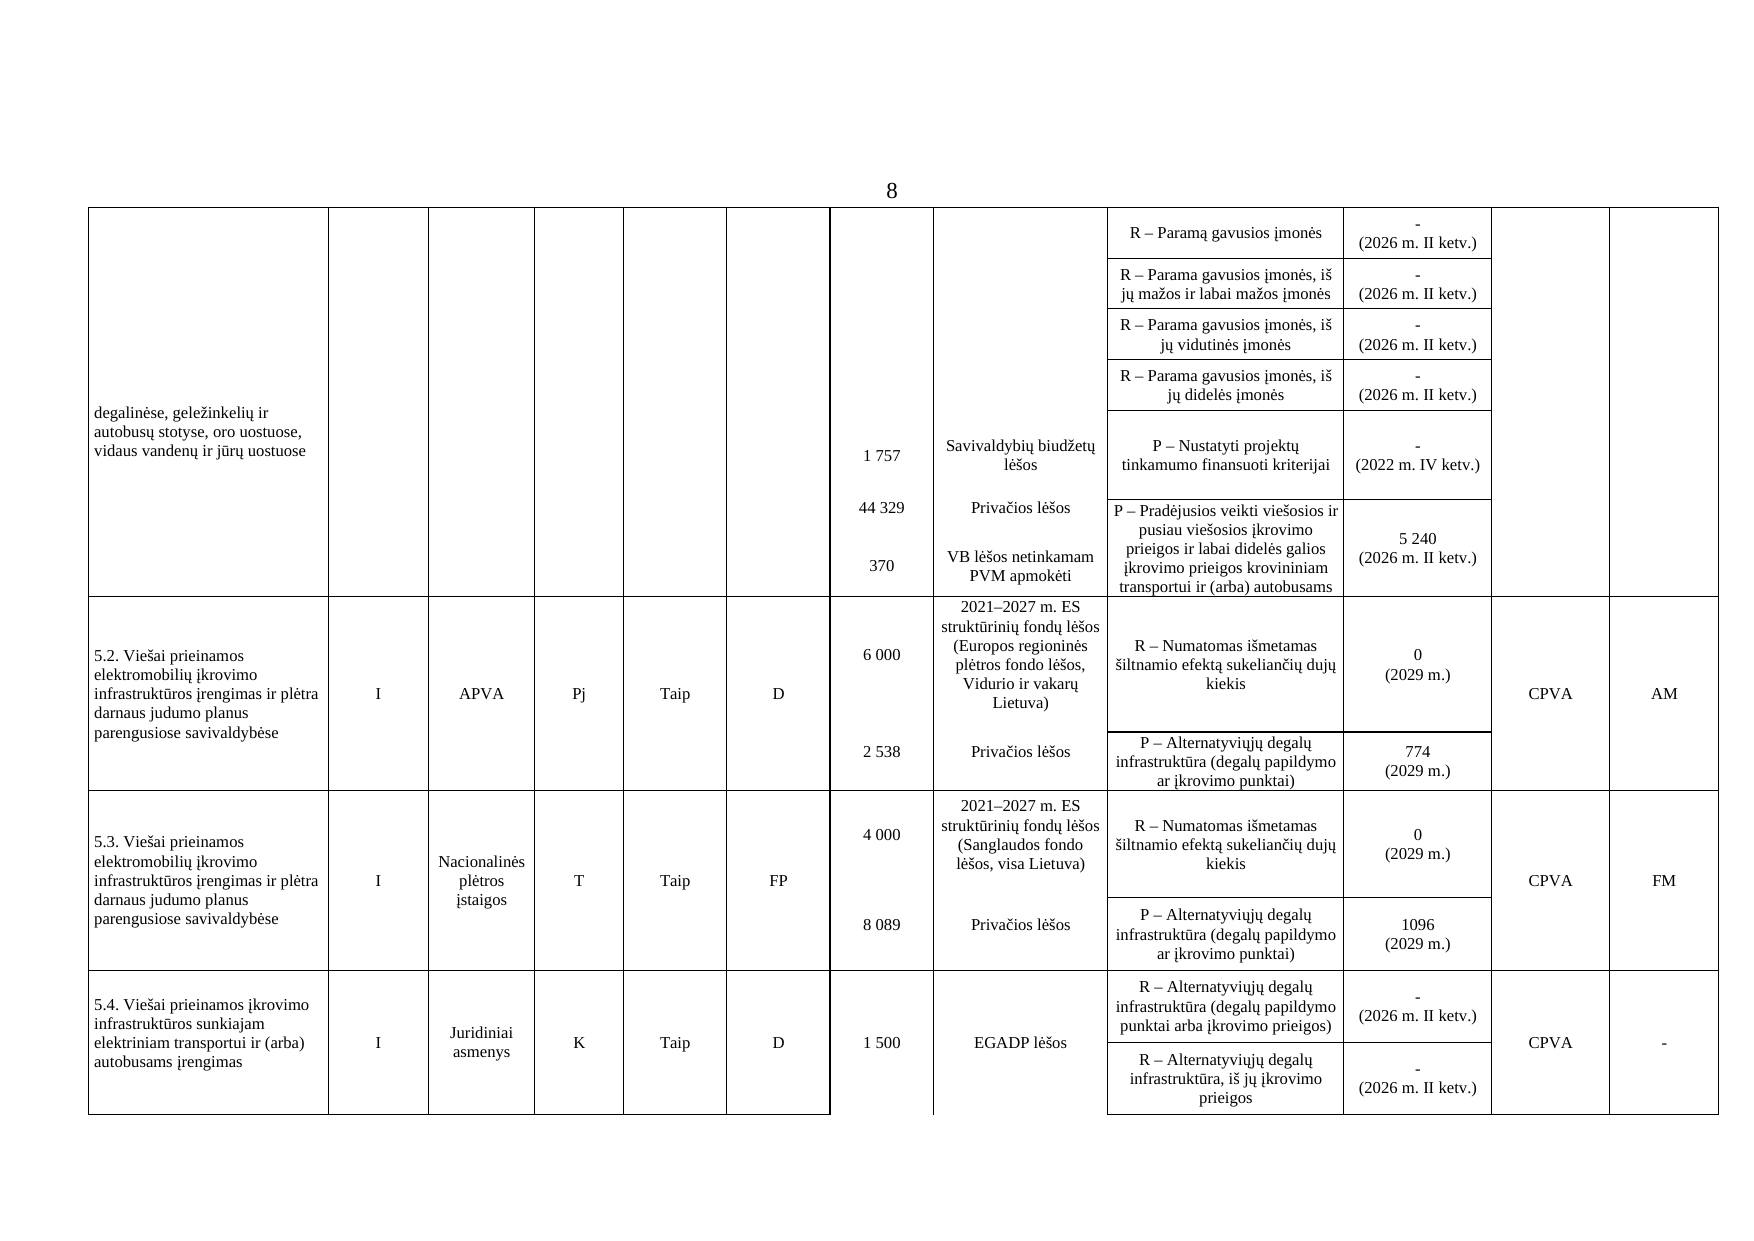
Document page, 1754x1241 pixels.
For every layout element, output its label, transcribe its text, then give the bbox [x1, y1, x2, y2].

table_cell EGADP lėšos [934, 971, 1107, 1114]
table_cell 44 329 [831, 481, 933, 534]
table_cell Nacionalinės plėtros įstaigos [429, 791, 534, 969]
table_cell R – Alternatyviųjų degalų infrastruktūra (degalų papildymo punktai arba įkrovimo prieigos) [1108, 971, 1343, 1042]
table_cell - (2022 m. IV ketv.) [1344, 411, 1491, 499]
table_cell 2021–2027 m. ES struktūrinių fondų lėšos (Sanglaudos fondo lėšos, visa Lietuva) [934, 791, 1107, 878]
table_cell CPVA [1492, 597, 1609, 790]
table_cell [1492, 208, 1609, 596]
table_cell Privačios lėšos [934, 481, 1107, 534]
table_cell [329, 208, 428, 596]
table_cell P – Alternatyviųjų degalų infrastruktūra (degalų papildymo ar įkrovimo punktai) [1108, 898, 1343, 969]
table_cell 5.3. Viešai prieinamos elektromobilių įkrovimo infrastruktūros įrengimas ir plėtra darnaus judumo planus parengusiose savivaldybėse [89, 791, 328, 969]
table_cell K [535, 971, 623, 1114]
table_cell [727, 208, 829, 596]
table_cell - (2026 m. II ketv.) [1344, 360, 1491, 410]
table_cell - (2026 m. II ketv.) [1344, 259, 1491, 308]
table_cell 1 500 [831, 971, 933, 1114]
table_cell 2021–2027 m. ES struktūrinių fondų lėšos (Europos regioninės plėtros fondo lėšos, Vidurio ir vakarų Lietuva) [934, 597, 1107, 712]
table_cell Taip [624, 597, 726, 790]
table_cell [934, 208, 1107, 429]
table_cell 2 538 [831, 713, 933, 790]
table_cell R – Parama gavusios įmonės, iš jų vidutinės įmonės [1108, 309, 1343, 359]
table_cell R – Numatomas išmetamas šiltnamio efektą sukeliančių dujų kiekis [1108, 791, 1343, 897]
table_cell R – Numatomas išmetamas šiltnamio efektą sukeliančių dujų kiekis [1108, 597, 1343, 731]
table_cell 5.2. Viešai prieinamos elektromobilių įkrovimo infrastruktūros įrengimas ir plėtra darnaus judumo planus parengusiose savivaldybėse [89, 597, 328, 790]
table_cell - (2026 m. II ketv.) [1344, 208, 1491, 257]
table_cell 370 [831, 535, 933, 596]
table_cell APVA [429, 597, 534, 790]
table_cell Savivaldybių biudžetų lėšos [934, 430, 1107, 480]
table_cell D [727, 597, 829, 790]
table_cell 6 000 [831, 597, 933, 712]
table_cell 8 089 [831, 879, 933, 969]
table_cell degalinėse, geležinkelių ir autobusų stotyse, oro uostuose, vidaus vandenų ir jūrų uostuose [89, 208, 328, 596]
table_cell R – Parama gavusios įmonės, iš jų didelės įmonės [1108, 360, 1343, 410]
table_cell R – Alternatyviųjų degalų infrastruktūra, iš jų įkrovimo prieigos [1108, 1043, 1343, 1114]
table_cell - (2026 m. II ketv.) [1344, 1043, 1491, 1114]
table_cell T [535, 791, 623, 969]
table_cell D [727, 971, 829, 1114]
table_cell Pj [535, 597, 623, 790]
table_cell [535, 208, 623, 596]
table_cell P – Nustatyti projektų tinkamumo finansuoti kriterijai [1108, 411, 1343, 499]
table_cell Privačios lėšos [934, 879, 1107, 969]
table_cell CPVA [1492, 791, 1609, 969]
table_cell 5.4. Viešai prieinamos įkrovimo infrastruktūros sunkiajam elektriniam transportui ir (arba) autobusams įrengimas [89, 971, 328, 1114]
table_cell FP [727, 791, 829, 969]
table_cell 0 (2029 m.) [1344, 597, 1491, 731]
table_cell P – Alternatyviųjų degalų infrastruktūra (degalų papildymo ar įkrovimo punktai) [1108, 733, 1343, 790]
table_cell VB lėšos netinkamam PVM apmokėti [934, 535, 1107, 596]
table_cell [624, 208, 726, 596]
table_cell - (2026 m. II ketv.) [1344, 971, 1491, 1042]
table_cell 0 (2029 m.) [1344, 791, 1491, 897]
table_cell FM [1610, 791, 1718, 969]
table_cell Taip [624, 791, 726, 969]
table_cell [1610, 208, 1718, 596]
table_cell CPVA [1492, 971, 1609, 1114]
table_cell AM [1610, 597, 1718, 790]
table_cell - (2026 m. II ketv.) [1344, 309, 1491, 359]
table_cell 5 240 (2026 m. II ketv.) [1344, 500, 1491, 596]
table_cell R – Paramą gavusios įmonės [1108, 208, 1343, 257]
table_cell I [329, 791, 428, 969]
table_cell Privačios lėšos [934, 713, 1107, 790]
table_cell [831, 208, 933, 429]
table_cell I [329, 971, 428, 1114]
table_cell 4 000 [831, 791, 933, 878]
table_cell Juridiniai asmenys [429, 971, 534, 1114]
table_cell [429, 208, 534, 596]
table_cell 774 (2029 m.) [1344, 733, 1491, 790]
table_cell I [329, 597, 428, 790]
table_cell - [1610, 971, 1718, 1114]
table_cell P – Pradėjusios veikti viešosios ir pusiau viešosios įkrovimo prieigos ir labai didelės galios įkrovimo prieigos krovininiam transportui ir (arba) autobusams [1108, 500, 1343, 596]
table_cell 1096 (2029 m.) [1344, 898, 1491, 969]
table_cell R – Parama gavusios įmonės, iš jų mažos ir labai mažos įmonės [1108, 259, 1343, 308]
table_cell Taip [624, 971, 726, 1114]
table_cell 1 757 [831, 430, 933, 480]
